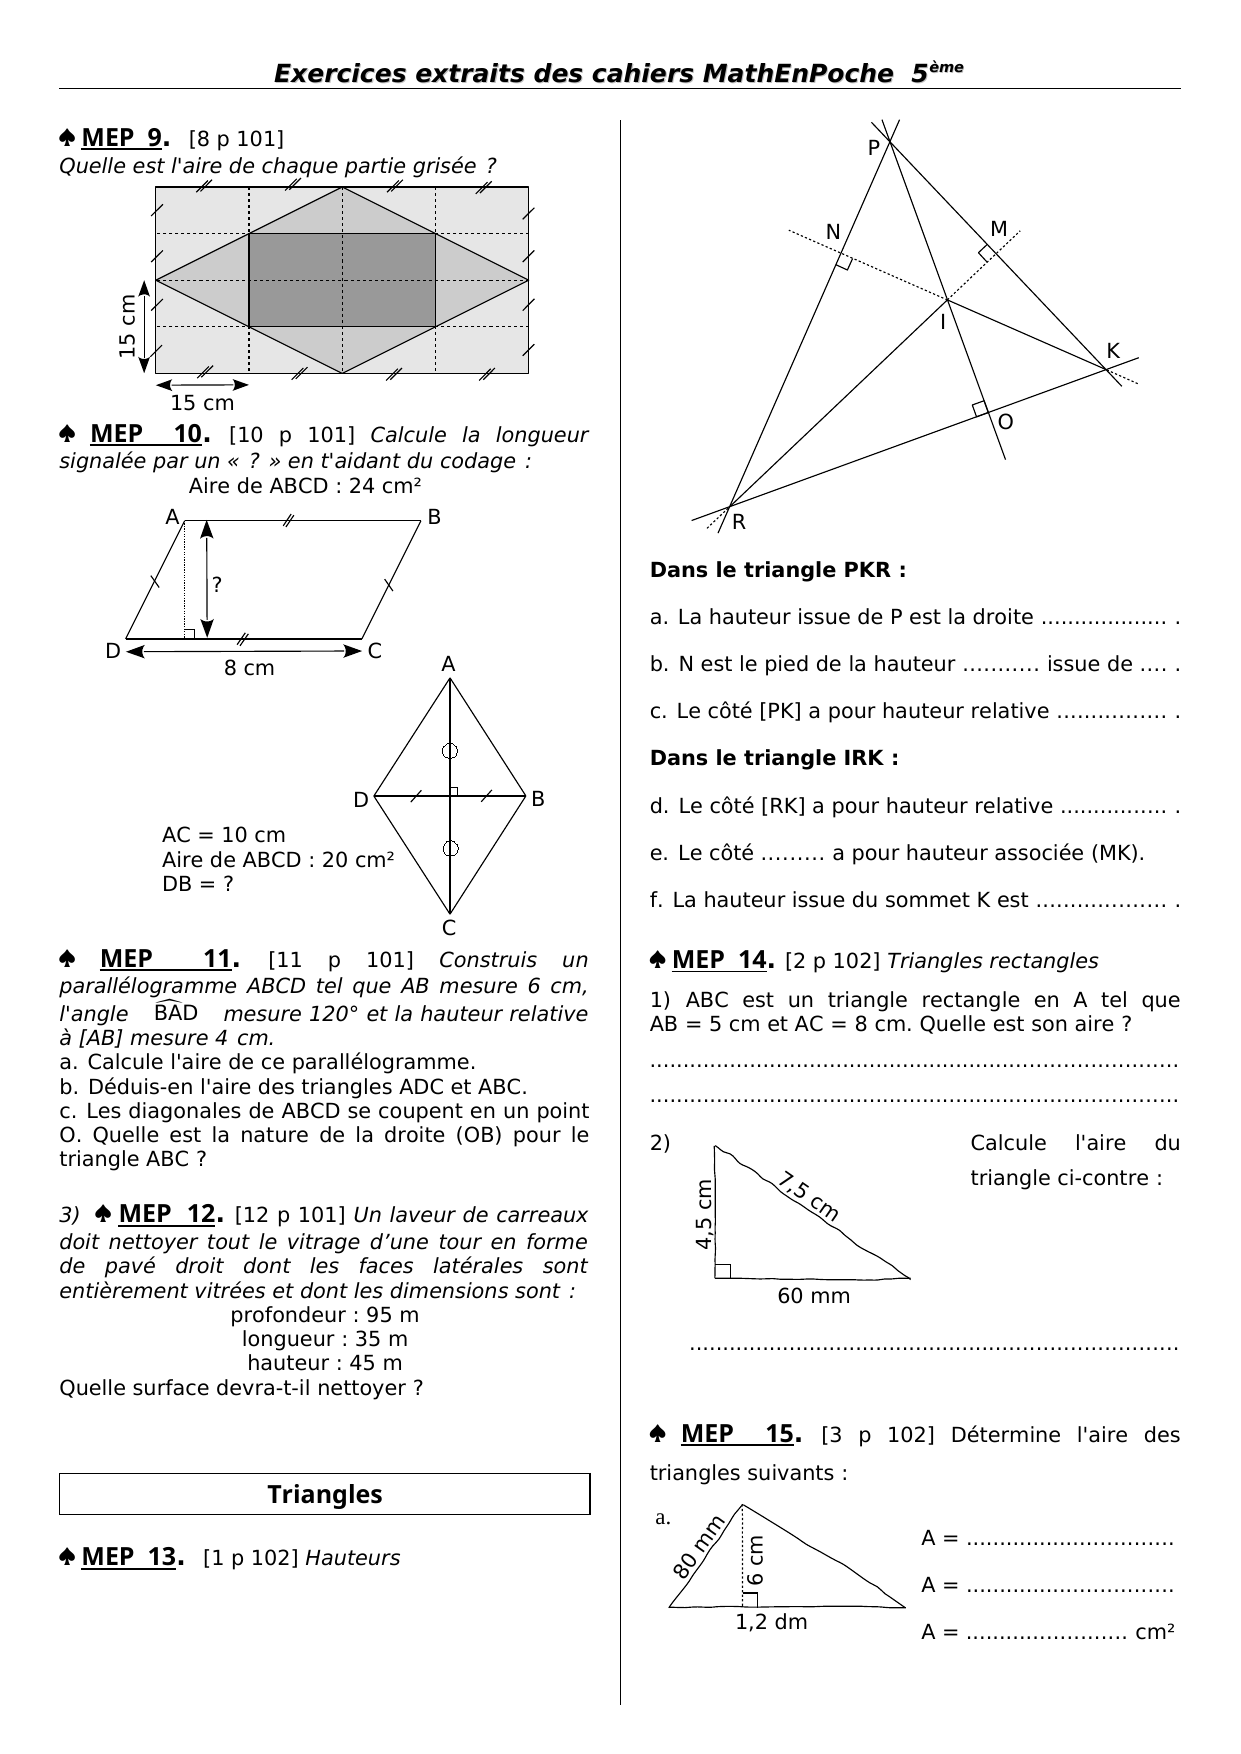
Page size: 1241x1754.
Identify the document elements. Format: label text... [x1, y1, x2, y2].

list  MEP 15. [3 p 102] Détermine l'aire des triangles suivants : [649, 1414, 1181, 1485]
text Triangles [60, 1474, 589, 1514]
list  MEP 14. [2 p 102] Triangles rectangles [649, 942, 1181, 976]
list Le côté [PK] a pour hauteur relative . [649, 688, 1181, 723]
list  MEP 10. [10 p 101] Calcule la longueur signalée par un « ? » en t'aidant du codage : [59, 416, 591, 474]
list  MEP 11. [11 p 101] Construis un parallélogramme ABCD tel que AB mesure 6 cm, l'angle mesure 120° et la hauteur relative à [AB] mesure 4 cm. [59, 940, 591, 1050]
list  MEP 13. [1 p 102] Hauteurs [59, 1539, 591, 1573]
text longueur : 35 m [59, 1327, 591, 1351]
list ABC est un triangle rectangle en A tel que AB = 5 cm et AC = 8 cm. Quelle est son aire ? [649, 988, 1181, 1036]
text  MEP 9. [8 p 101] [59, 120, 591, 154]
list Quelle est l'aire de chaque partie grisée ? [59, 154, 591, 178]
list Déduis-en l'aire des triangles ADC et ABC. [59, 1075, 591, 1099]
list Calcule l'aire du triangle ci-contre : [649, 1119, 1181, 1190]
list Le côté [RK] a pour hauteur relative . [649, 782, 1181, 818]
list Les diagonales de ABCD se coupent en un point O. Quelle est la nature de la droite (OB) pour le triangle ABC ? [59, 1099, 591, 1172]
table_header A = A = A = cm² [915, 1497, 1181, 1662]
list Le côté a pour hauteur associée (MK). [649, 830, 1181, 865]
text hauteur : 45 m [59, 1351, 591, 1376]
text profondeur : 95 m [59, 1303, 591, 1327]
list  MEP 12. [12 p 101] Un laveur de carreaux doit nettoyer tout le vitrage d’une tour en forme de pavé droit dont les faces latérales sont entièrement vitrées et dont les dimensions sont : [59, 1196, 591, 1303]
list Calcule l'aire de ce parallélogramme. [59, 1050, 591, 1075]
list La hauteur issue du sommet K est . [649, 877, 1181, 912]
text Dans le triangle IRK : [649, 735, 1181, 771]
list Quelle surface devra-t-il nettoyer ? [59, 1376, 591, 1400]
text Dans le triangle PKR : [649, 547, 1181, 582]
table_header [650, 1497, 915, 1662]
list La hauteur issue de P est la droite . [649, 594, 1181, 629]
list N est le pied de la hauteur issue de . [649, 641, 1181, 676]
